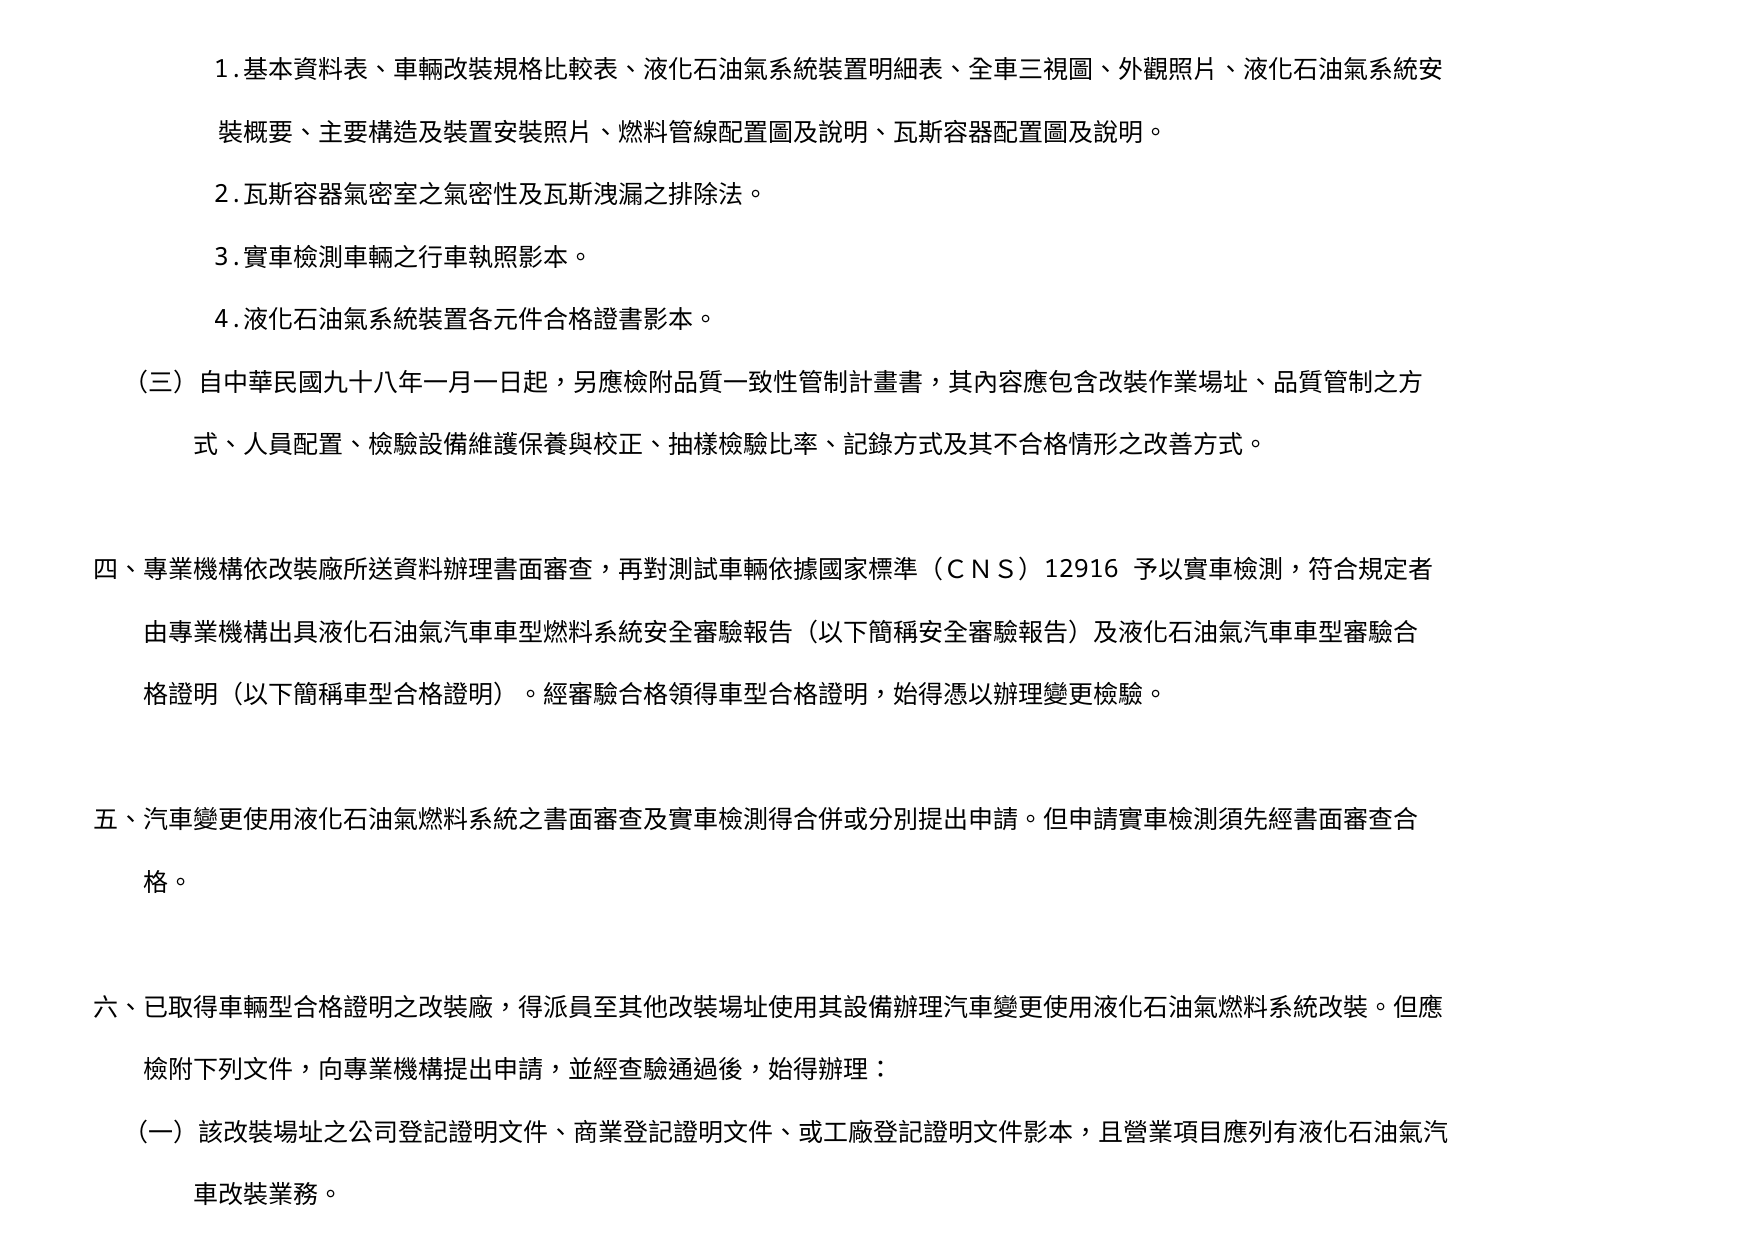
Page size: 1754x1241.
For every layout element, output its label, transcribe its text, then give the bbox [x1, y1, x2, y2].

text 車改裝業務。 [94, 1151, 1604, 1213]
text 由專業機構出具液化石油氣汽車車型燃料系統安全審驗報告（以下簡稱安全審驗報告）及液化石油氣汽車車型審驗合 [94, 588, 1604, 651]
text 六、已取得車輛型合格證明之改裝廠，得派員至其他改裝場址使用其設備辦理汽車變更使用液化石油氣燃料系統改裝。但應 [94, 963, 1604, 1026]
text 3.實車檢測車輛之行車執照影本。 [94, 213, 1604, 276]
text （一）該改裝場址之公司登記證明文件、商業登記證明文件、或工廠登記證明文件影本，且營業項目應列有液化石油氣汽 [94, 1088, 1604, 1151]
text 2.瓦斯容器氣密室之氣密性及瓦斯洩漏之排除法。 [94, 151, 1604, 213]
text 格。 [94, 838, 1604, 901]
text 裝概要、主要構造及裝置安裝照片、燃料管線配置圖及說明、瓦斯容器配置圖及說明。 [94, 88, 1604, 151]
text 4.液化石油氣系統裝置各元件合格證書影本。 [94, 276, 1604, 338]
text 1.基本資料表、車輛改裝規格比較表、液化石油氣系統裝置明細表、全車三視圖、外觀照片、液化石油氣系統安 [94, 26, 1604, 88]
text 格證明（以下簡稱車型合格證明）。經審驗合格領得車型合格證明，始得憑以辦理變更檢驗。 [94, 651, 1604, 713]
text 檢附下列文件，向專業機構提出申請，並經查驗通過後，始得辦理： [94, 1026, 1604, 1088]
text （三）自中華民國九十八年一月一日起，另應檢附品質一致性管制計畫書，其內容應包含改裝作業場址、品質管制之方 [94, 338, 1604, 401]
text 五、汽車變更使用液化石油氣燃料系統之書面審查及實車檢測得合併或分別提出申請。但申請實車檢測須先經書面審查合 [94, 776, 1604, 838]
text 式、人員配置、檢驗設備維護保養與校正、抽樣檢驗比率、記錄方式及其不合格情形之改善方式。 [94, 401, 1604, 463]
text 四、專業機構依改裝廠所送資料辦理書面審查，再對測試車輛依據國家標準（ＣＮＳ）12916 予以實車檢測，符合規定者 [94, 526, 1604, 588]
